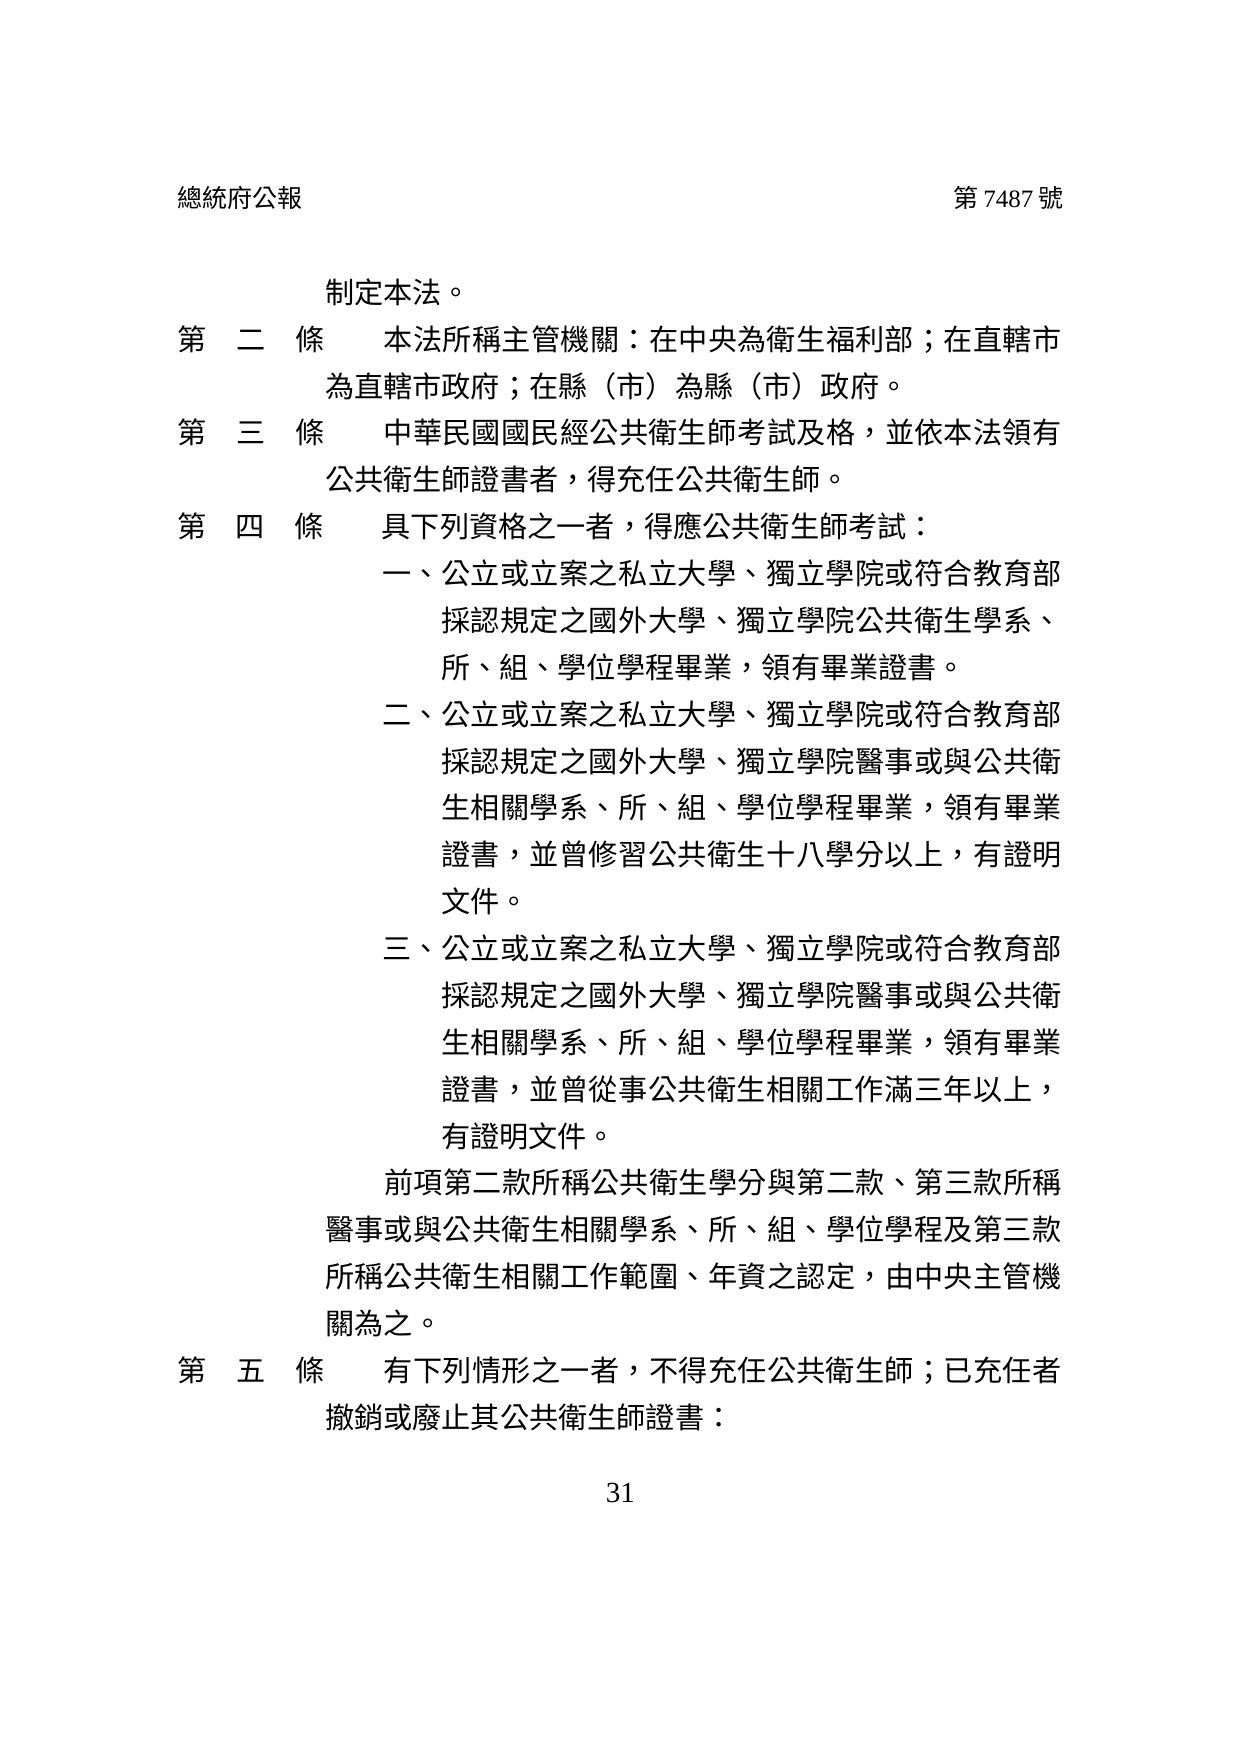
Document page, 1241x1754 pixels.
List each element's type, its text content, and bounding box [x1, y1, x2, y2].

text 一、 公立或立案之私立大學、獨立學院或符合教育部採認規定之國外大學、獨立學院公共衛生學系、所、組、學位學程畢業，領有畢業證書。 [382, 547, 1063, 688]
text 前項第二款所稱公共衛生學分與第二款、第三款所稱醫事或與公共衛生相關學系、所、組、學位學程及第三款所稱公共衛生相關工作範圍、年資之認定，由中央主管機關為之。 [325, 1156, 1063, 1344]
text 第 五 條 有下列情形之一者，不得充任公共衛生師；已充任者，撤銷或廢止其公共衛生師證書： [177, 1344, 1063, 1438]
text 第 三 條 中華民國國民經公共衛生師考試及格，並依本法領有公共衛生師證書者，得充任公共衛生師。 [177, 406, 1063, 500]
text 第 二 條 本法所稱主管機關：在中央為衛生福利部；在直轄市為直轄市政府；在縣（市）為縣（市）政府。 [177, 313, 1063, 406]
text 三、 公立或立案之私立大學、獨立學院或符合教育部採認規定之國外大學、獨立學院醫事或與公共衛生相關學系、所、組、學位學程畢業，領有畢業證書，並曾從事公共衛生相關工作滿三年以上，有證明文件。 [382, 922, 1063, 1156]
text 二、 公立或立案之私立大學、獨立學院或符合教育部採認規定之國外大學、獨立學院醫事或與公共衛生相關學系、所、組、學位學程畢業，領有畢業證書，並曾修習公共衛生十八學分以上，有證明文件。 [382, 688, 1063, 922]
text 第 四 條 具下列資格之一者，得應公共衛生師考試： [177, 500, 1063, 547]
text 制定本法。 [177, 266, 1063, 313]
